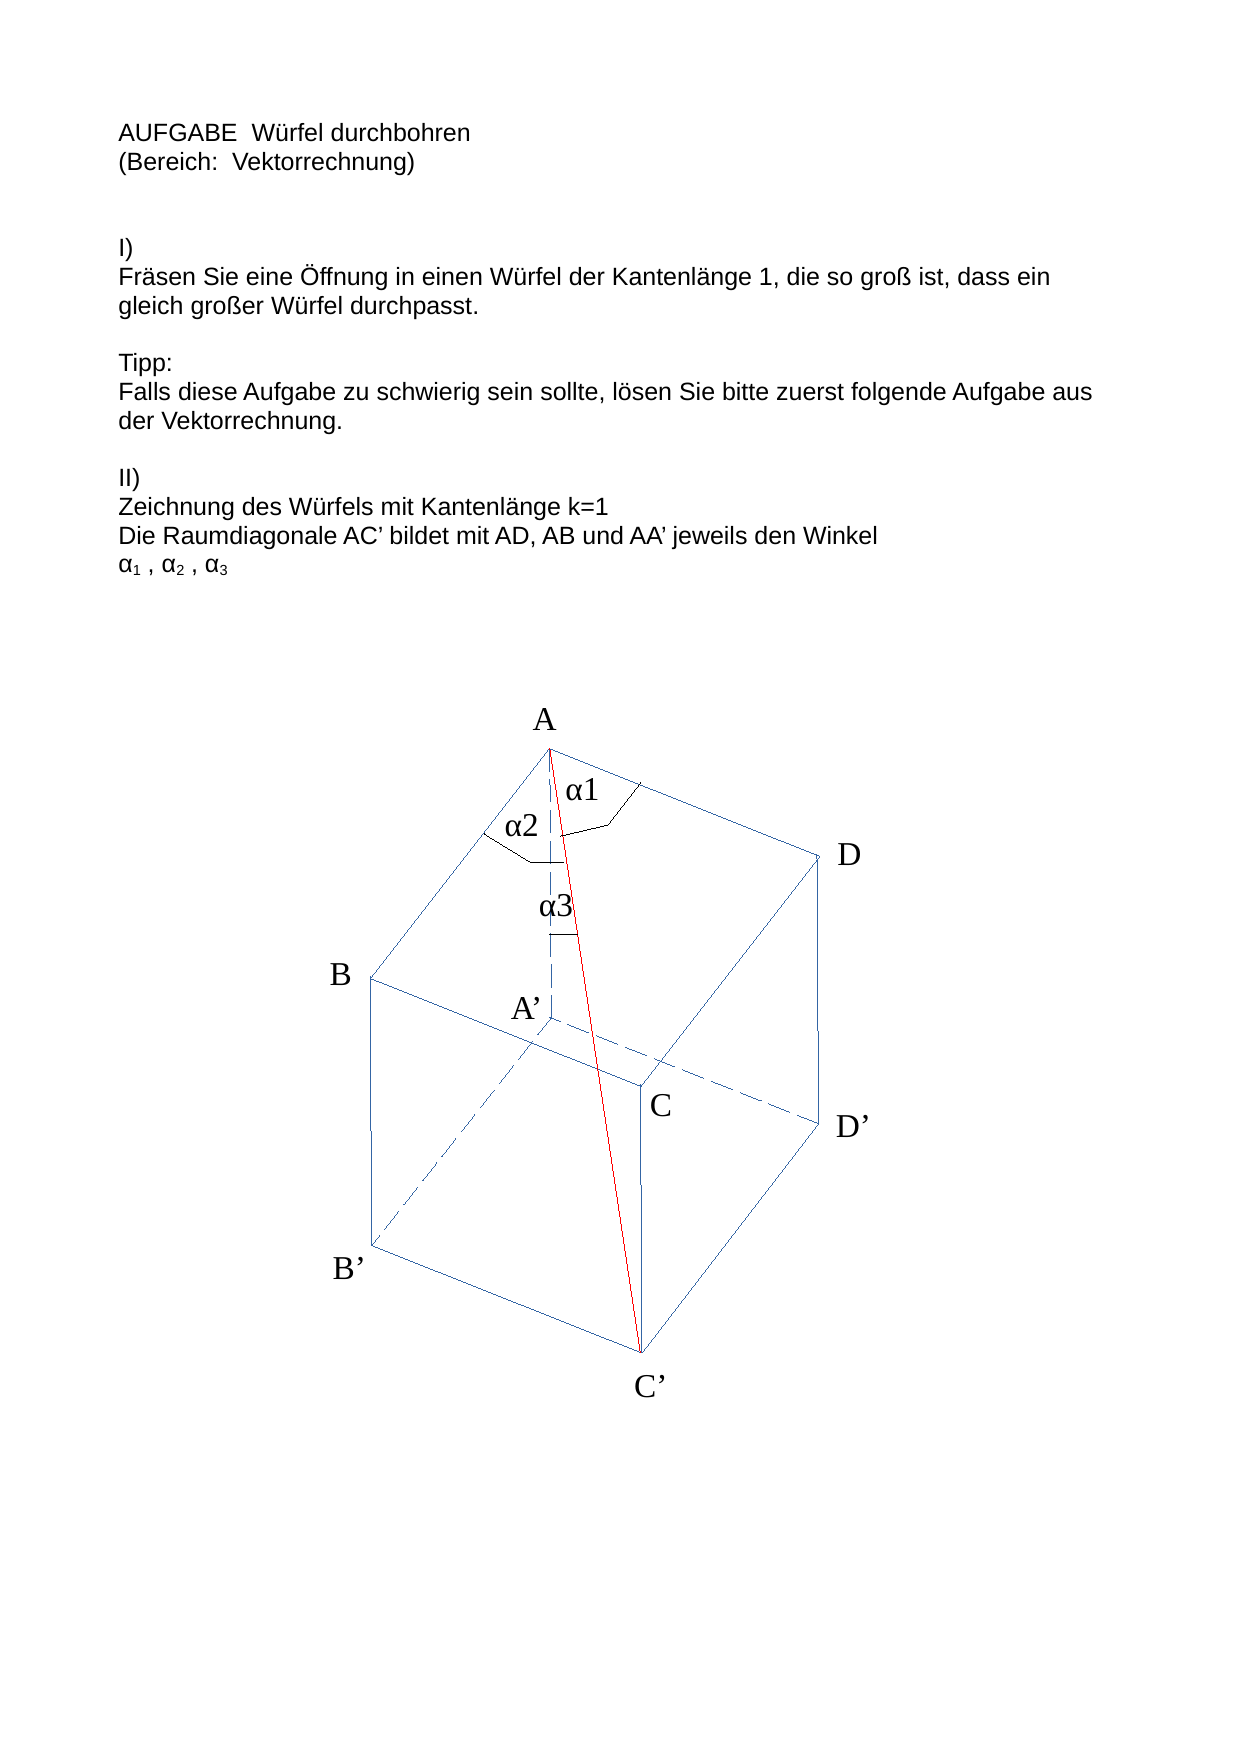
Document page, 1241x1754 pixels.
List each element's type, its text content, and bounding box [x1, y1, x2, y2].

text AUFGABE Würfel durchbohren (Bereich: Vektorrechnung) [118, 118, 1122, 176]
text I) Fräsen Sie eine Öffnung in einen Würfel der Kantenlänge 1, die so groß ist, dass ein gleich großer Würfel durchpasst. Tipp: Falls diese Aufgabe zu schwierig sein sollte, lösen Sie bitte zuerst folgende Aufgabe aus der Vektorrechnung. II) Zeichnung des Würfels mit Kantenlänge k=1 Die Raumdiagonale AC’ bildet mit AD, AB und AA’ jeweils den Winkel α1 , α2 , α3 [118, 176, 1122, 607]
